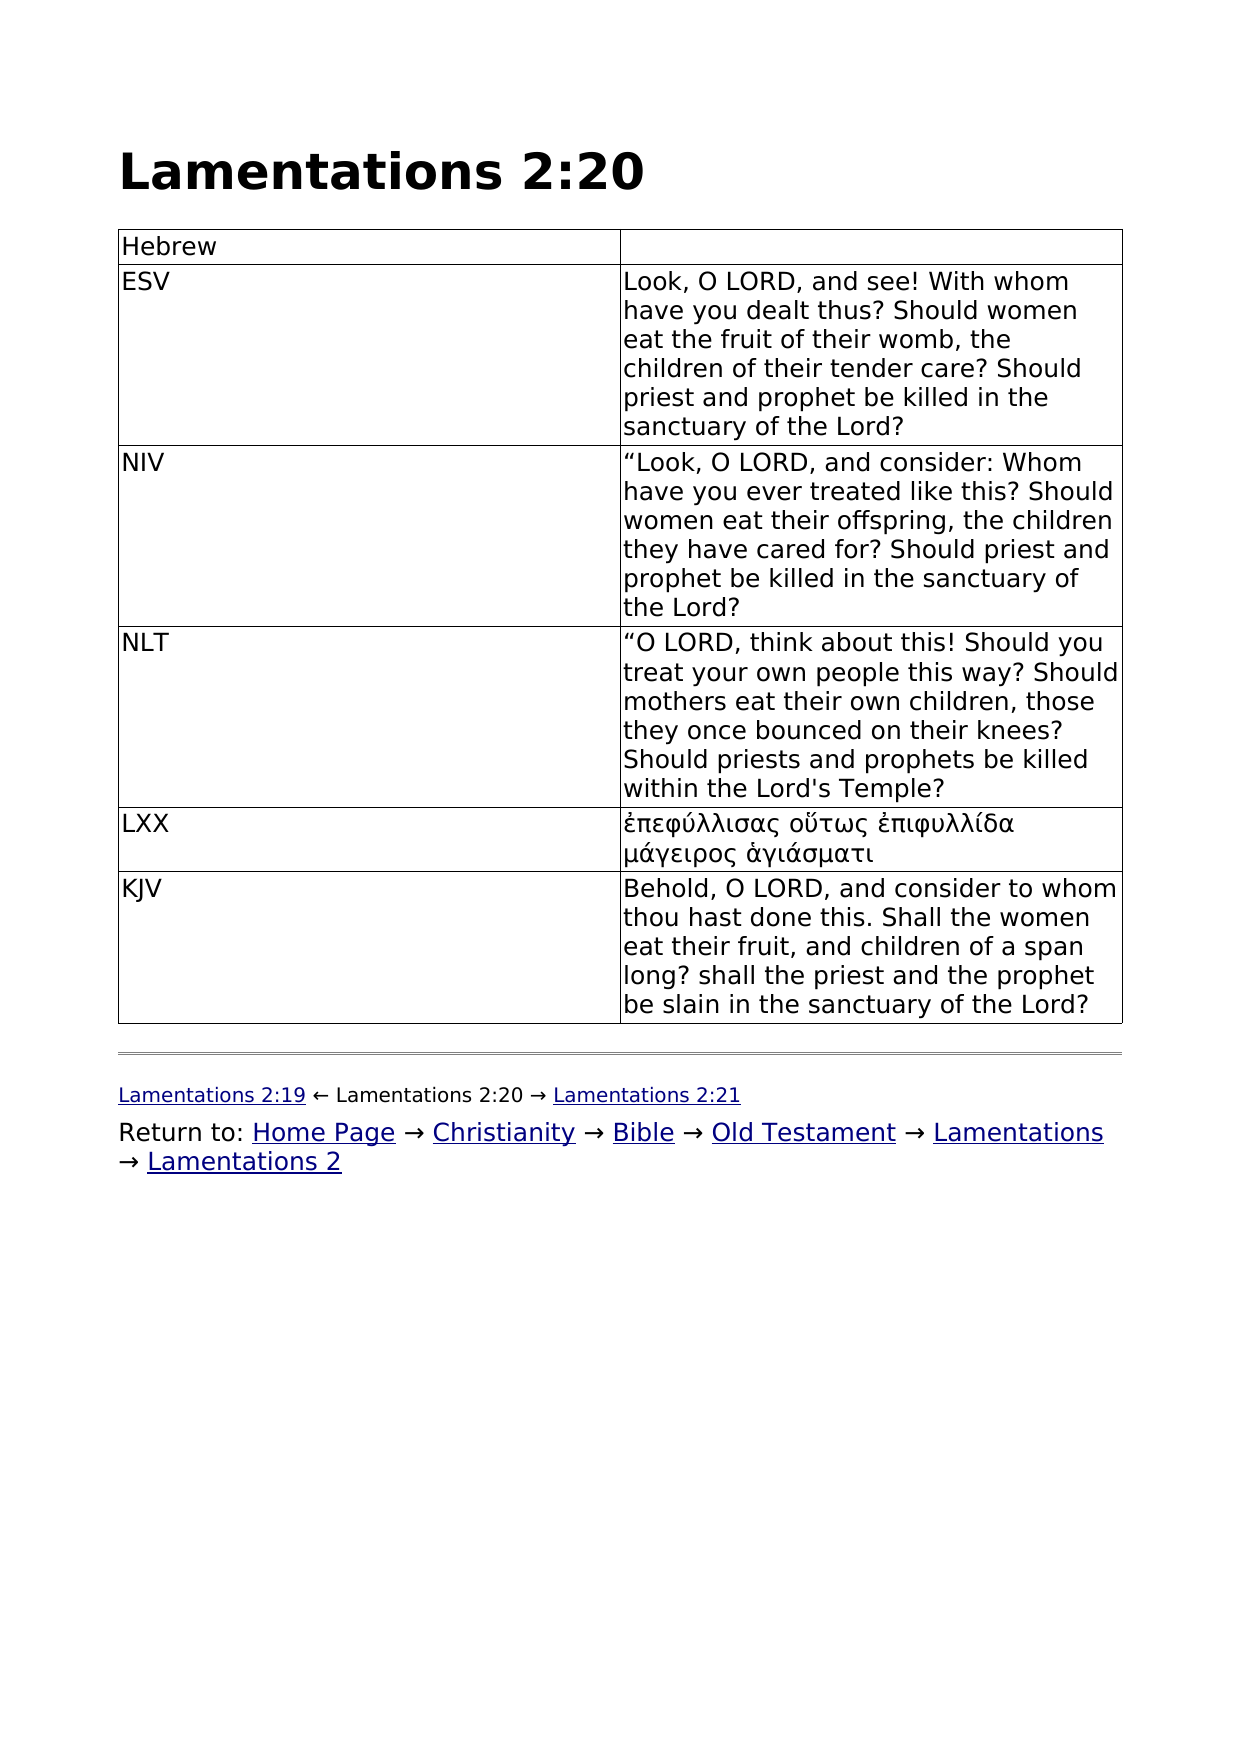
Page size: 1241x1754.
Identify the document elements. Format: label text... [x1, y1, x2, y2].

table_cell “Look, O LORD, and consider: Whom have you ever treated like this? Should women eat their offspring, the children they have cared for? Should priest and prophet be killed in the sanctuary of the Lord? [621, 446, 1122, 626]
text Return to: Home Page → Christianity → Bible → Old Testament → Lamentations → Lamentations 2 [118, 1118, 1122, 1176]
table_cell ἐπεφύλλισας οὕτως ἐπιφυλλίδα μάγειρος ἁγιάσματι [621, 808, 1122, 871]
table_cell LXX [119, 808, 620, 871]
table_cell ESV [119, 265, 620, 445]
table_cell Behold, O LORD, and consider to whom thou hast done this. Shall the women eat their fruit, and children of a span long? shall the priest and the prophet be slain in the sanctuary of the Lord? [621, 872, 1122, 1023]
subtitle Lamentations 2:20 [118, 143, 1122, 201]
table_header [621, 230, 1122, 264]
table_header Hebrew [119, 230, 620, 264]
table_cell Look, O LORD, and see! With whom have you dealt thus? Should women eat the fruit of their womb, the children of their tender care? Should priest and prophet be killed in the sanctuary of the Lord? [621, 265, 1122, 445]
text Lamentations 2:19 ← Lamentations 2:20 → Lamentations 2:21 [118, 1084, 1122, 1118]
table_cell KJV [119, 872, 620, 1023]
table_cell NIV [119, 446, 620, 626]
table_cell “O LORD, think about this! Should you treat your own people this way? Should mothers eat their own children, those they once bounced on their knees? Should priests and prophets be killed within the Lord's Temple? [621, 627, 1122, 807]
table_cell NLT [119, 627, 620, 807]
